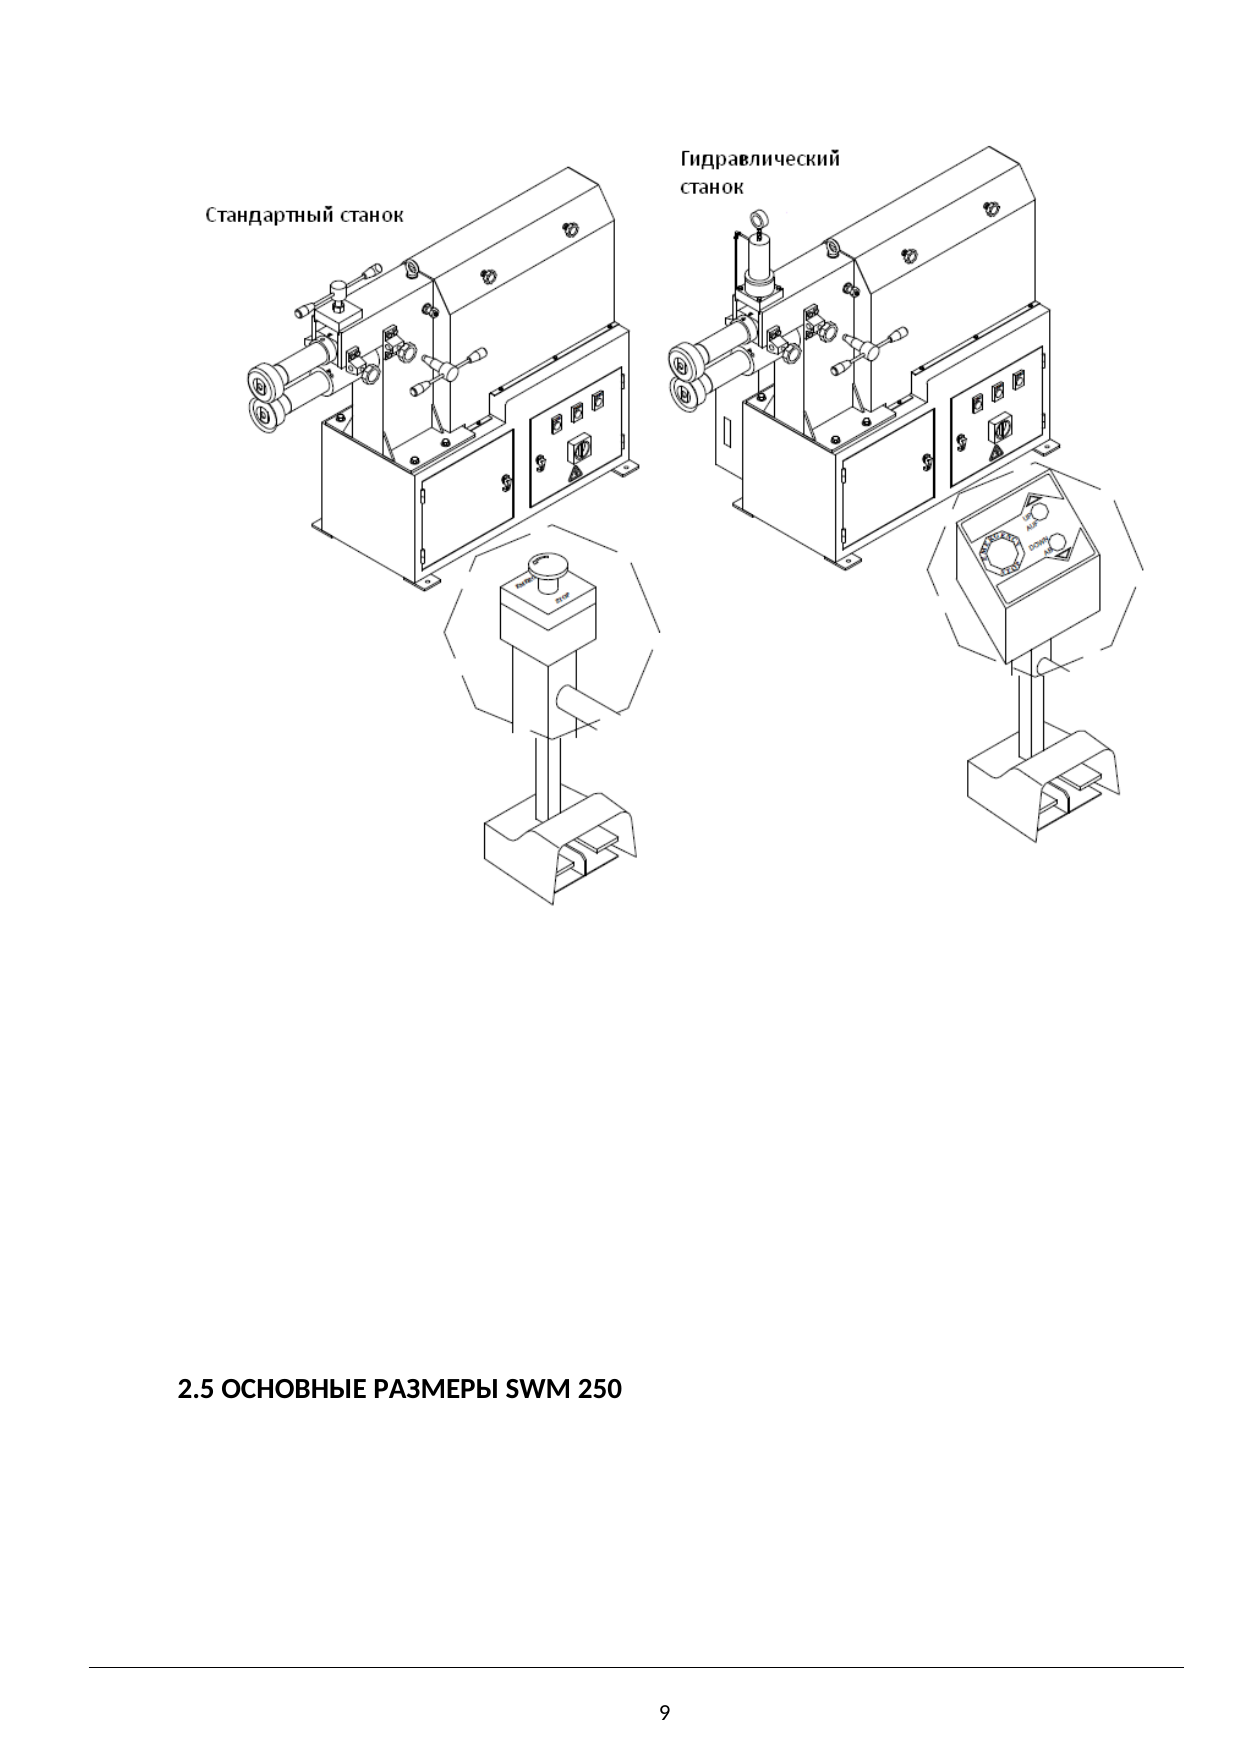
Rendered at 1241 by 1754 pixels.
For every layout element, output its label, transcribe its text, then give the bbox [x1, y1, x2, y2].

picture [177, 118, 1152, 913]
text 2.5 ОСНОВНЫЕ РАЗМЕРЫ SWM 250 [177, 1370, 1152, 1406]
